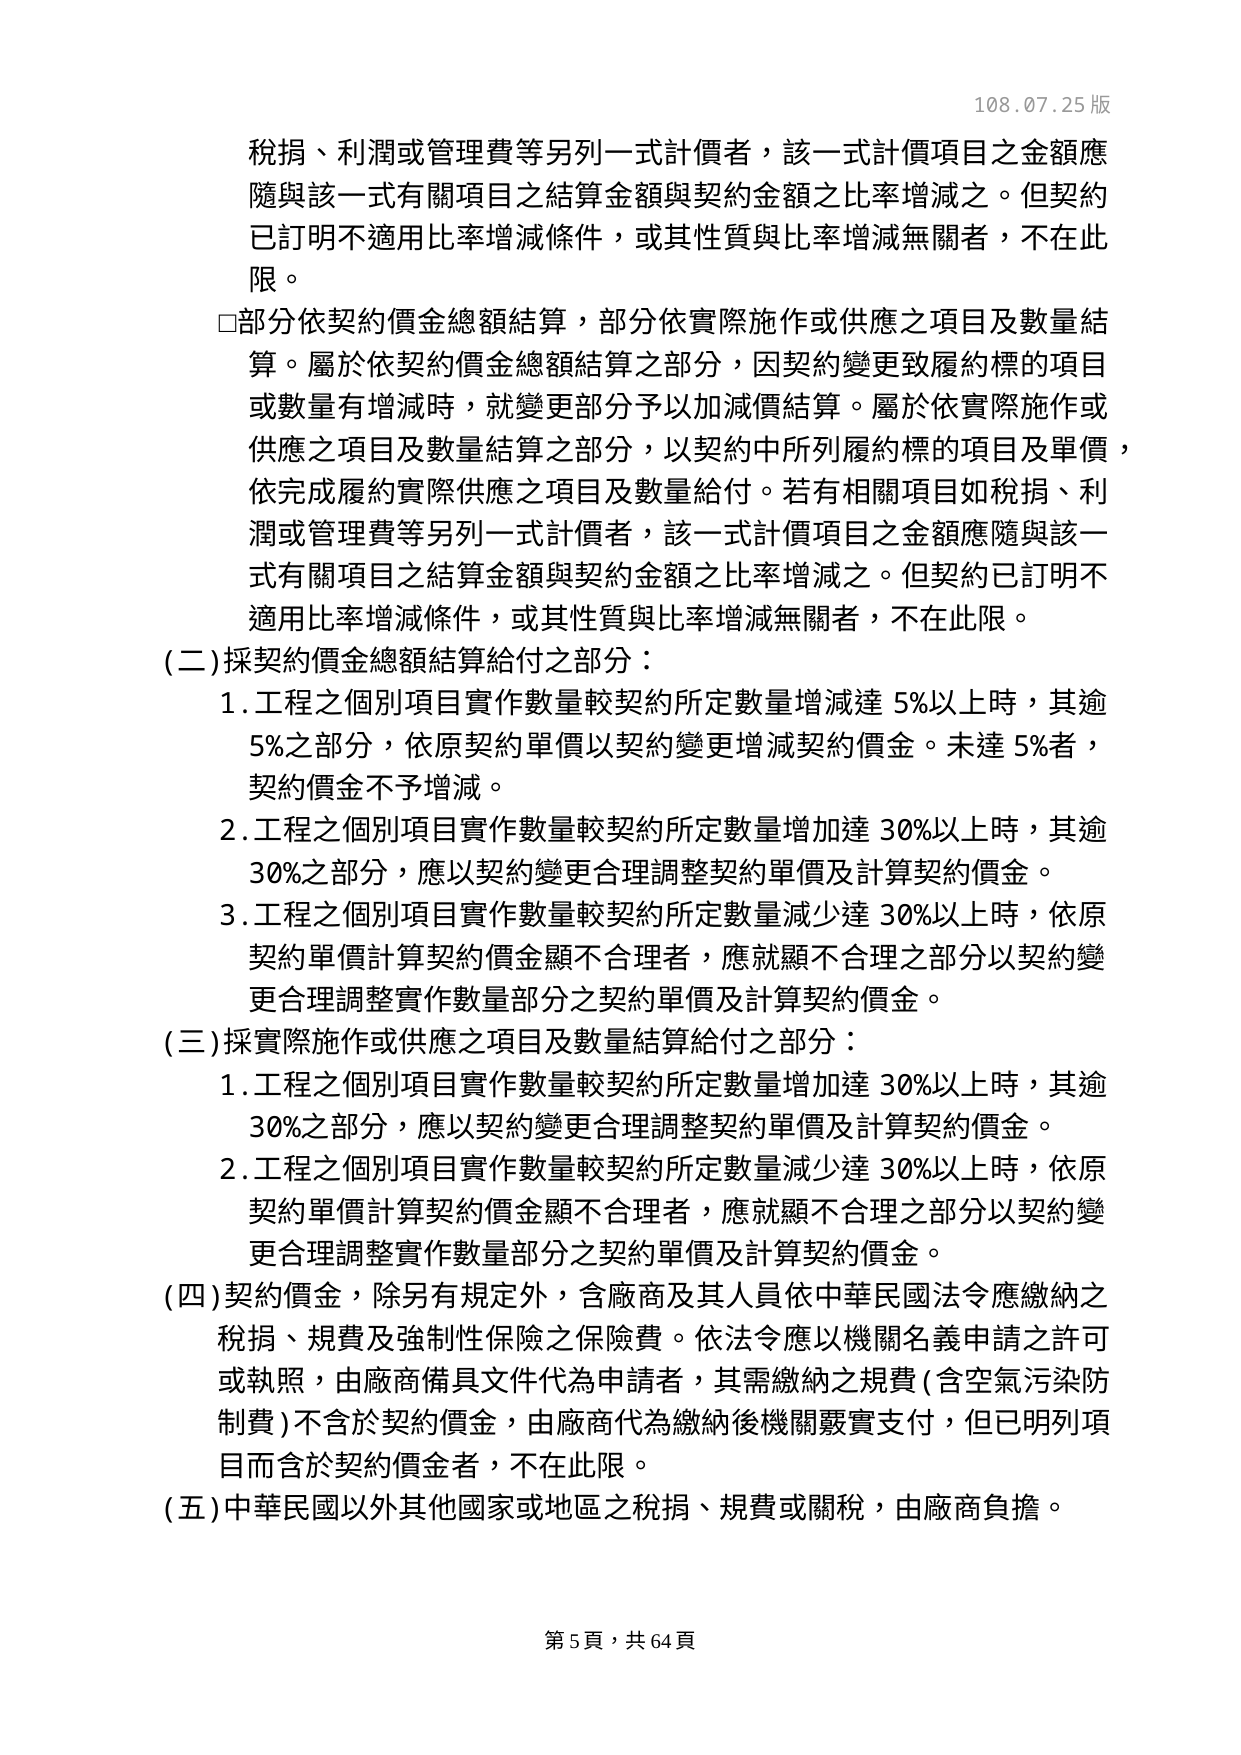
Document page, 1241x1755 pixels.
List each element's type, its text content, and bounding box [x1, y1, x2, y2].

text 1.工程之個別項目實作數量較契約所定數量增減達5%以上時，其逾5%之部分，依原契約單價以契約變更增減契約價金。未達5%者，契約價金不予增減。 [218, 680, 1108, 807]
text □部分依契約價金總額結算，部分依實際施作或供應之項目及數量結算。屬於依契約價金總額結算之部分，因契約變更致履約標的項目或數量有增減時，就變更部分予以加減價結算。屬於依實際施作或供應之項目及數量結算之部分，以契約中所列履約標的項目及單價，依完成履約實際供應之項目及數量給付。若有相關項目如稅捐、利潤或管理費等另列一式計價者，該一式計價項目之金額應隨與該一式有關項目之結算金額與契約金額之比率增減之。但契約已訂明不適用比率增減條件，或其性質與比率增減無關者，不在此限。 [218, 299, 1110, 637]
text (三)採實際施作或供應之項目及數量結算給付之部分： [159, 1019, 1110, 1061]
text 2.工程之個別項目實作數量較契約所定數量減少達30%以上時，依原契約單價計算契約價金顯不合理者，應就顯不合理之部分以契約變更合理調整實作數量部分之契約單價及計算契約價金。 [218, 1146, 1108, 1273]
text 2.工程之個別項目實作數量較契約所定數量增加達30%以上時，其逾30%之部分，應以契約變更合理調整契約單價及計算契約價金。 [218, 807, 1108, 892]
text (四)契約價金，除另有規定外，含廠商及其人員依中華民國法令應繳納之稅捐、規費及強制性保險之保險費。依法令應以機關名義申請之許可或執照，由廠商備具文件代為申請者，其需繳納之規費(含空氣污染防制費)不含於契約價金，由廠商代為繳納後機關覈實支付，但已明列項目而含於契約價金者，不在此限。 [159, 1273, 1110, 1485]
text (二)採契約價金總額結算給付之部分： [159, 637, 1110, 680]
text 3.工程之個別項目實作數量較契約所定數量減少達30%以上時，依原契約單價計算契約價金顯不合理者，應就顯不合理之部分以契約變更合理調整實作數量部分之契約單價及計算契約價金。 [218, 892, 1108, 1019]
text (五)中華民國以外其他國家或地區之稅捐、規費或關稅，由廠商負擔。 [159, 1485, 1110, 1527]
text 1.工程之個別項目實作數量較契約所定數量增加達30%以上時，其逾30%之部分，應以契約變更合理調整契約單價及計算契約價金。 [218, 1061, 1108, 1146]
text 稅捐、利潤或管理費等另列一式計價者，該一式計價項目之金額應隨與該一式有關項目之結算金額與契約金額之比率增減之。但契約已訂明不適用比率增減條件，或其性質與比率增減無關者，不在此限。 [218, 130, 1110, 299]
